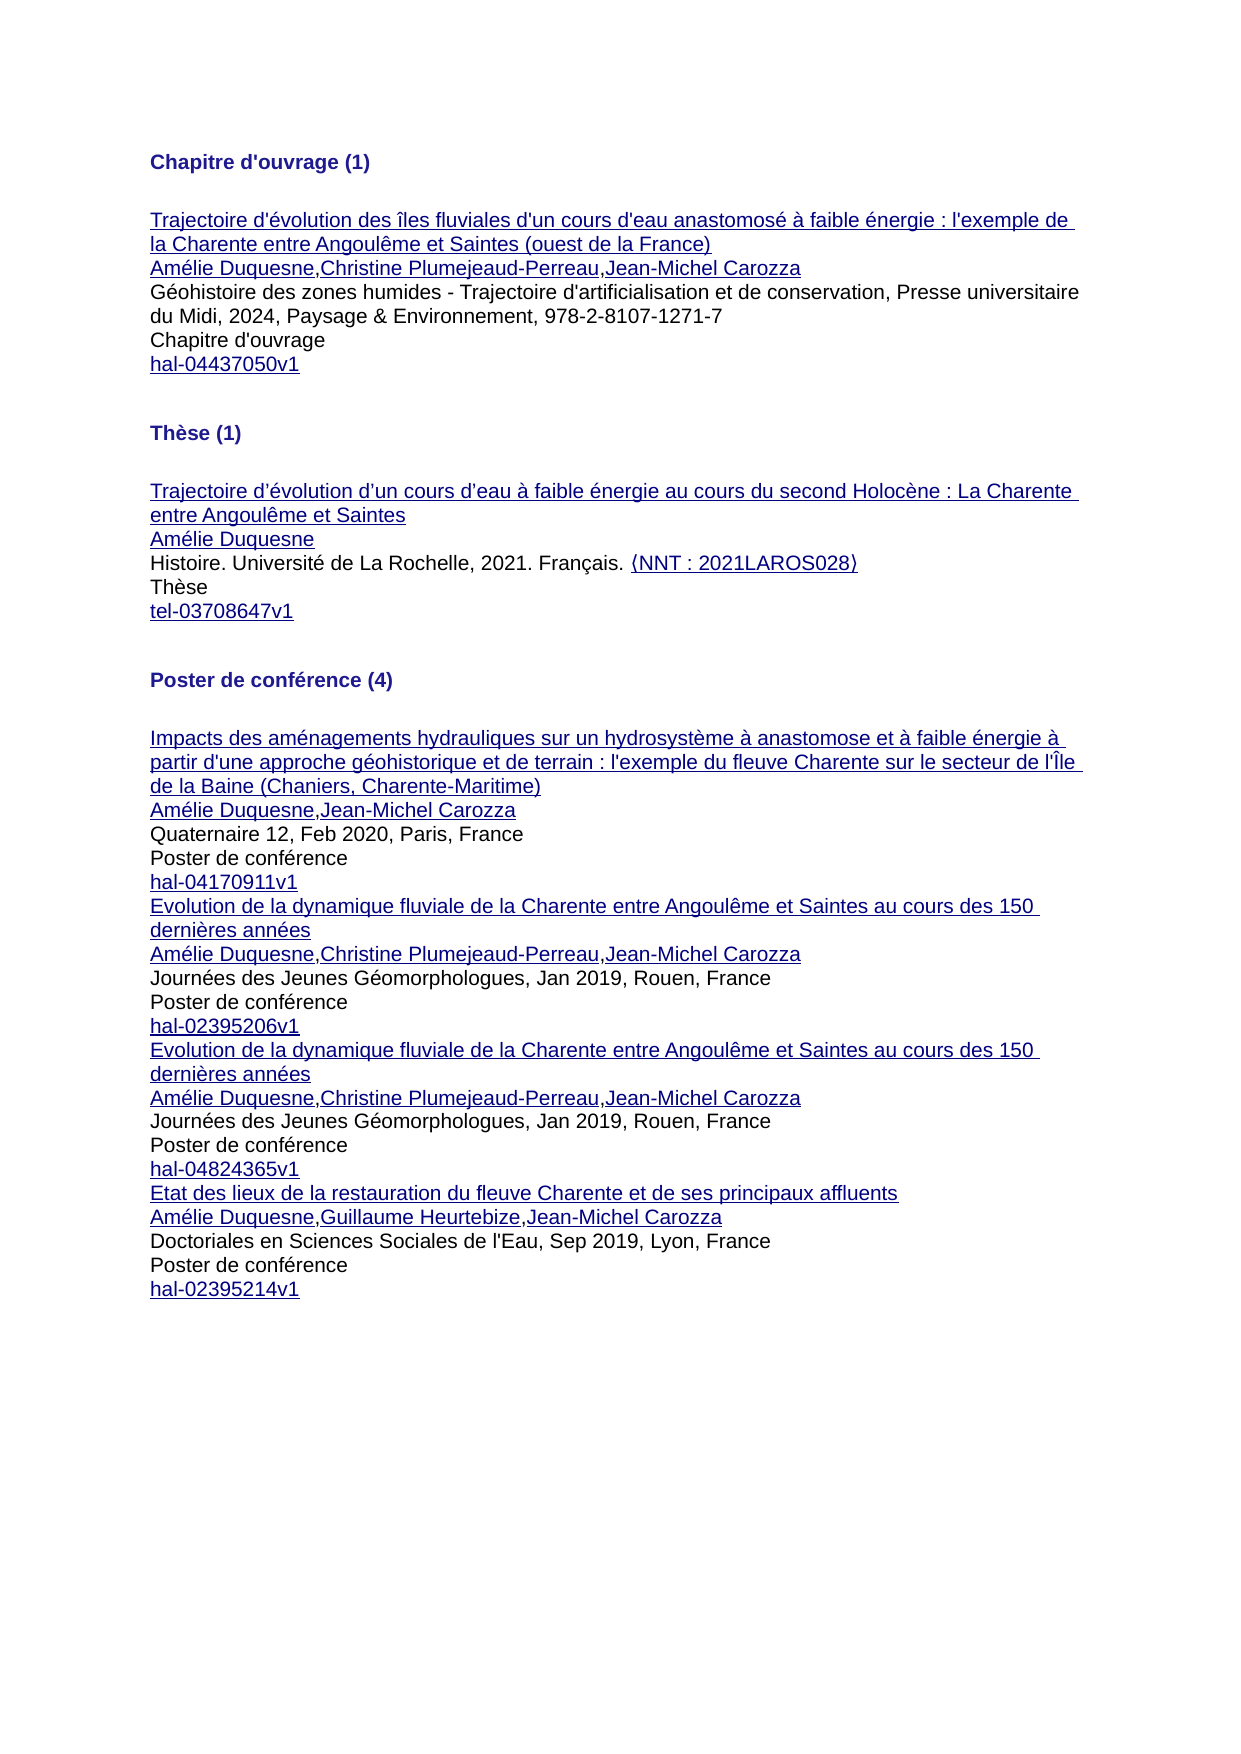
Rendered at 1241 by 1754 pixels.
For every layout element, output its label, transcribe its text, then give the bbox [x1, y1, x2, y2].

table_cell Etat des lieux de la restauration du fleuve Charente et de ses principaux affluents Amélie Duquesne,Guillaume Heurtebize,Jean-Michel Carozza Doctoriales en Sciences Sociales de l'Eau, Sep 2019, Lyon, France Poster de conférence hal-02395214v1 [150, 1181, 1090, 1301]
subtitle Chapitre d'ouvrage (1) [150, 150, 1090, 174]
table_cell Evolution de la dynamique fluviale de la Charente entre Angoulême et Saintes au cours des 150 dernières années Amélie Duquesne,Christine Plumejeaud-Perreau,Jean-Michel Carozza Journées des Jeunes Géomorphologues, Jan 2019, Rouen, France Poster de conférence hal-04824365v1 [150, 1038, 1090, 1181]
table_header Impacts des aménagements hydrauliques sur un hydrosystème à anastomose et à faible énergie à partir d'une approche géohistorique et de terrain : l'exemple du fleuve Charente sur le secteur de l'Île de la Baine (Chaniers, Charente-Maritime) Amélie Duquesne,Jean-Michel Carozza Quaternaire 12, Feb 2020, Paris, France Poster de conférence hal-04170911v1 [150, 726, 1090, 894]
subtitle Poster de conférence (4) [150, 668, 1090, 692]
table_cell Evolution de la dynamique fluviale de la Charente entre Angoulême et Saintes au cours des 150 dernières années Amélie Duquesne,Christine Plumejeaud-Perreau,Jean-Michel Carozza Journées des Jeunes Géomorphologues, Jan 2019, Rouen, France Poster de conférence hal-02395206v1 [150, 894, 1090, 1037]
table_header Trajectoire d’évolution d’un cours d’eau à faible énergie au cours du second Holocène : La Charente entre Angoulême et Saintes Amélie Duquesne Histoire. Université de La Rochelle, 2021. Français. ⟨NNT : 2021LAROS028⟩ Thèse tel-03708647v1 [150, 479, 1090, 623]
subtitle Thèse (1) [150, 421, 1090, 445]
table_header Trajectoire d'évolution des îles fluviales d'un cours d'eau anastomosé à faible énergie : l'exemple de la Charente entre Angoulême et Saintes (ouest de la France) Amélie Duquesne,Christine Plumejeaud-Perreau,Jean-Michel Carozza Géohistoire des zones humides - Trajectoire d'artificialisation et de conservation, Presse universitaire du Midi, 2024, Paysage & Environnement, 978-2-8107-1271-7 Chapitre d'ouvrage hal-04437050v1 [150, 208, 1090, 376]
